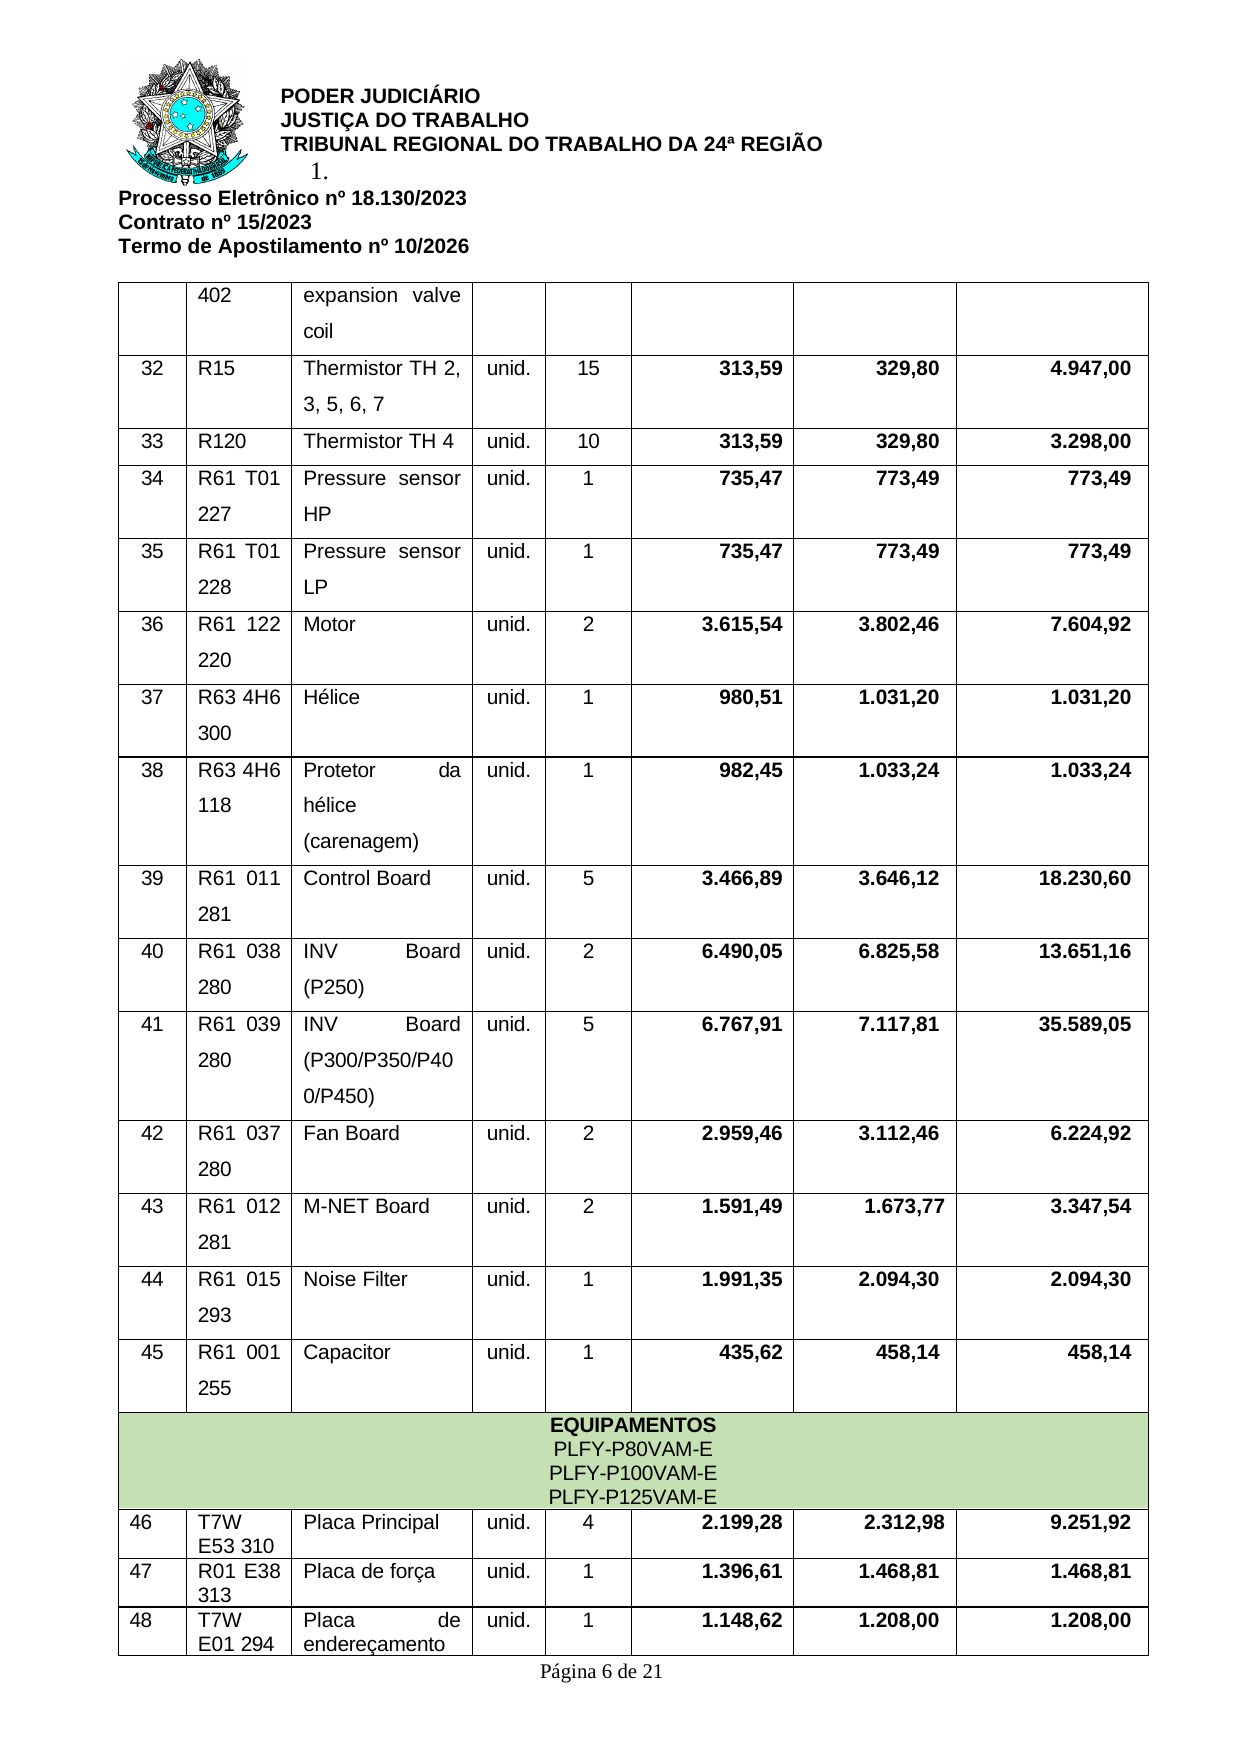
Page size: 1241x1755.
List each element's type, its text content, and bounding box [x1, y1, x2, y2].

table_cell unid. [473, 1267, 545, 1339]
table_cell 2.094,30 [957, 1267, 1148, 1339]
table_cell 2.959,46 [632, 1121, 793, 1193]
table_cell R61 012 281 [187, 1194, 291, 1266]
table_cell 47 [119, 1559, 186, 1606]
table_cell R61 039 280 [187, 1012, 291, 1120]
table_cell unid. [473, 539, 545, 611]
table_cell R63 4H6 118 [187, 758, 291, 865]
table_cell 45 [119, 1340, 186, 1412]
table_cell 38 [119, 758, 186, 865]
table_cell unid. [473, 429, 545, 465]
table_cell 40 [119, 939, 186, 1011]
table_cell 1 [546, 1267, 631, 1339]
table_cell 44 [119, 1267, 186, 1339]
table_cell Noise Filter [292, 1267, 472, 1339]
table_cell R61 T01 227 [187, 466, 291, 538]
table_cell 35.589,05 [957, 1012, 1148, 1120]
table_cell R61 011 281 [187, 866, 291, 938]
table_cell 6.825,58 [794, 939, 956, 1011]
table_cell 458,14 [957, 1340, 1148, 1412]
table_cell 18.230,60 [957, 866, 1148, 938]
table_cell 1.468,81 [794, 1559, 956, 1606]
table_cell 1 [546, 539, 631, 611]
table_cell 6.490,05 [632, 939, 793, 1011]
table_cell unid. [473, 1012, 545, 1120]
table_cell R61 T01 228 [187, 539, 291, 611]
table_cell 1 [546, 758, 631, 865]
table_cell Protetor da hélice (carenagem) [292, 758, 472, 865]
table_cell 4 [546, 1510, 631, 1557]
table_cell 6.767,91 [632, 1012, 793, 1120]
table_cell 313,59 [632, 356, 793, 428]
table_cell 7.117,81 [794, 1012, 956, 1120]
table_cell 5 [546, 1012, 631, 1120]
table_cell 7.604,92 [957, 612, 1148, 683]
table_cell 1.396,61 [632, 1559, 793, 1606]
table_cell 15 [546, 356, 631, 428]
table_cell 980,51 [632, 685, 793, 756]
table_cell Placa Principal [292, 1510, 472, 1557]
table_cell 5 [546, 866, 631, 938]
table_cell 458,14 [794, 1340, 956, 1412]
table_cell 3.802,46 [794, 612, 956, 683]
table_cell 2 [546, 1194, 631, 1266]
table_cell 1 [546, 1559, 631, 1606]
table_cell 3.347,54 [957, 1194, 1148, 1266]
table_cell 3.298,00 [957, 429, 1148, 465]
table_cell 773,49 [957, 539, 1148, 611]
table_cell 39 [119, 866, 186, 938]
table_cell R01 E38 313 [187, 1559, 291, 1606]
table_cell R61 038 280 [187, 939, 291, 1011]
table_cell 4.947,00 [957, 356, 1148, 428]
table_cell 42 [119, 1121, 186, 1193]
table_cell 773,49 [794, 466, 956, 538]
table_cell R61 015 293 [187, 1267, 291, 1339]
table_cell 9.251,92 [957, 1510, 1148, 1557]
table_cell 36 [119, 612, 186, 683]
table_cell 46 [119, 1510, 186, 1557]
table_cell 1 [546, 1340, 631, 1412]
table_cell 34 [119, 466, 186, 538]
table_cell unid. [473, 1194, 545, 1266]
table_cell 1.673,77 [794, 1194, 956, 1266]
table_cell [119, 283, 186, 355]
table_cell 402 [187, 283, 291, 355]
table_cell INV Board (P250) [292, 939, 472, 1011]
table_cell [473, 283, 545, 355]
table_cell INV Board (P300/P350/P400/P450) [292, 1012, 472, 1120]
table_cell Placa de endereçamento [292, 1608, 472, 1655]
table_cell unid. [473, 356, 545, 428]
table_cell 1 [546, 685, 631, 756]
table_cell R61 001 255 [187, 1340, 291, 1412]
table_cell [957, 283, 1148, 355]
table_cell 2 [546, 939, 631, 1011]
table_cell R61 037 280 [187, 1121, 291, 1193]
table_cell R120 [187, 429, 291, 465]
table_cell 735,47 [632, 539, 793, 611]
table_cell T7W E01 294 [187, 1608, 291, 1655]
table_cell 6.224,92 [957, 1121, 1148, 1193]
table_cell 2.094,30 [794, 1267, 956, 1339]
table_cell 10 [546, 429, 631, 465]
table_cell 3.112,46 [794, 1121, 956, 1193]
table_cell Control Board [292, 866, 472, 938]
table_cell unid. [473, 866, 545, 938]
table_cell unid. [473, 612, 545, 683]
table_cell R63 4H6 300 [187, 685, 291, 756]
table_cell 313,59 [632, 429, 793, 465]
table_cell 435,62 [632, 1340, 793, 1412]
table_cell 1.991,35 [632, 1267, 793, 1339]
table_cell 13.651,16 [957, 939, 1148, 1011]
table_cell 982,45 [632, 758, 793, 865]
table_cell R15 [187, 356, 291, 428]
table_cell 1.468,81 [957, 1559, 1148, 1606]
table_cell 1.031,20 [794, 685, 956, 756]
table_cell Thermistor TH 4 [292, 429, 472, 465]
table_cell unid. [473, 1121, 545, 1193]
table_cell EQUIPAMENTOS PLFY-P80VAM-E PLFY-P100VAM-E PLFY-P125VAM-E [119, 1413, 1148, 1508]
table_cell 2 [546, 612, 631, 683]
table_cell [632, 283, 793, 355]
table_cell 41 [119, 1012, 186, 1120]
table_cell 32 [119, 356, 186, 428]
table_cell Capacitor [292, 1340, 472, 1412]
table_cell 329,80 [794, 429, 956, 465]
table_cell Thermistor TH 2, 3, 5, 6, 7 [292, 356, 472, 428]
table_cell 3.615,54 [632, 612, 793, 683]
table_cell 735,47 [632, 466, 793, 538]
table_cell 3.466,89 [632, 866, 793, 938]
table_cell 329,80 [794, 356, 956, 428]
table_cell unid. [473, 1559, 545, 1606]
table_cell 1.033,24 [794, 758, 956, 865]
table_cell 33 [119, 429, 186, 465]
table_cell Motor [292, 612, 472, 683]
table_cell 1 [546, 1608, 631, 1655]
table_cell R61 122 220 [187, 612, 291, 683]
table_cell 3.646,12 [794, 866, 956, 938]
table_cell 2.312,98 [794, 1510, 956, 1557]
table_cell [794, 283, 956, 355]
table_cell 1.591,49 [632, 1194, 793, 1266]
table_cell 43 [119, 1194, 186, 1266]
table_cell M-NET Board [292, 1194, 472, 1266]
table_cell 1.148,62 [632, 1608, 793, 1655]
table_cell 2.199,28 [632, 1510, 793, 1557]
table_cell T7W E53 310 [187, 1510, 291, 1557]
table_cell Pressure sensor HP [292, 466, 472, 538]
table_cell 37 [119, 685, 186, 756]
table_cell Pressure sensor LP [292, 539, 472, 611]
table_cell 773,49 [957, 466, 1148, 538]
table_cell 1.208,00 [957, 1608, 1148, 1655]
table_cell 1.033,24 [957, 758, 1148, 865]
table_cell Hélice [292, 685, 472, 756]
table_cell 2 [546, 1121, 631, 1193]
table_cell unid. [473, 1510, 545, 1557]
table_cell 1.031,20 [957, 685, 1148, 756]
table_cell 1 [546, 466, 631, 538]
table_cell unid. [473, 758, 545, 865]
table_cell 1.208,00 [794, 1608, 956, 1655]
table_cell unid. [473, 939, 545, 1011]
table_cell 773,49 [794, 539, 956, 611]
table_cell unid. [473, 466, 545, 538]
table_cell 35 [119, 539, 186, 611]
table_cell Fan Board [292, 1121, 472, 1193]
table_cell expansion valve coil [292, 283, 472, 355]
table_cell unid. [473, 1608, 545, 1655]
table_cell 48 [119, 1608, 186, 1655]
table_cell unid. [473, 1340, 545, 1412]
table_cell unid. [473, 685, 545, 756]
table_cell [546, 283, 631, 355]
table_cell Placa de força [292, 1559, 472, 1606]
